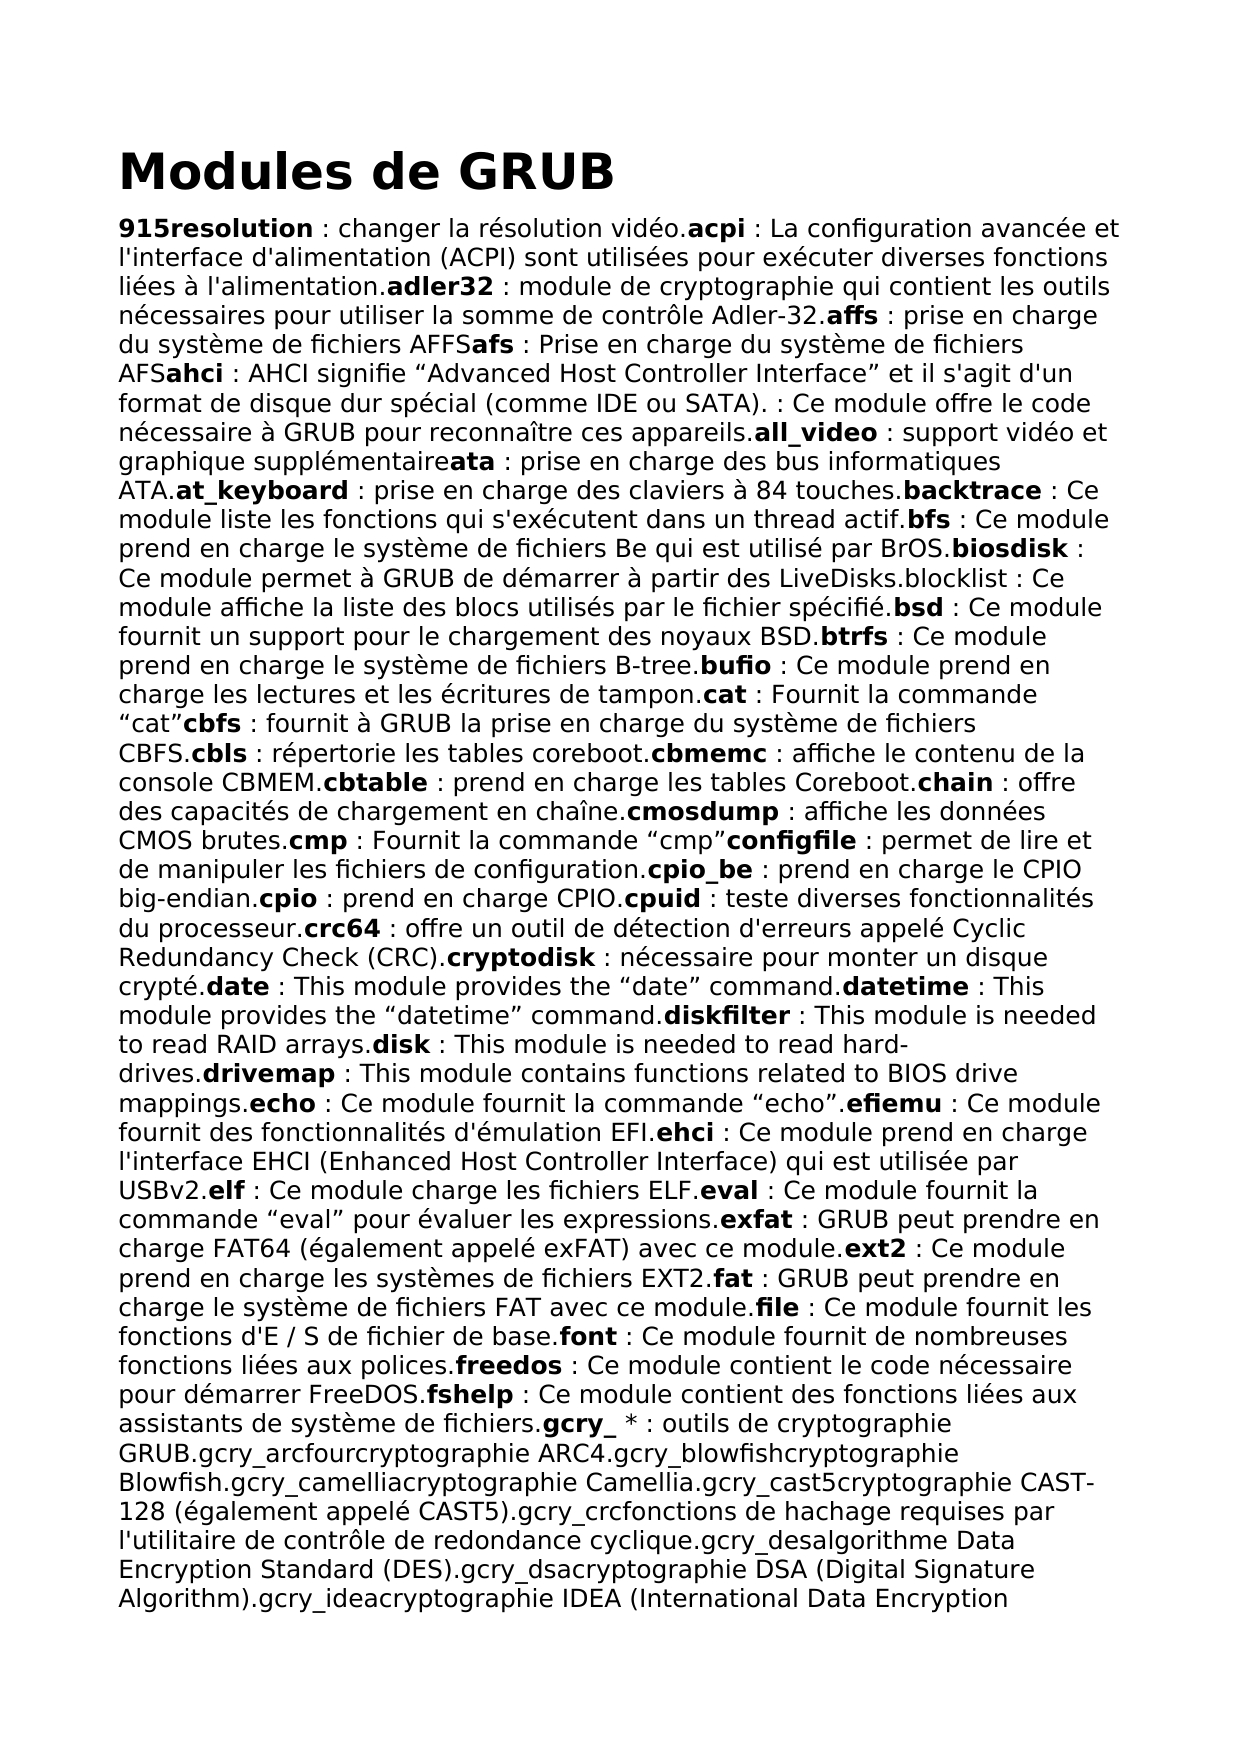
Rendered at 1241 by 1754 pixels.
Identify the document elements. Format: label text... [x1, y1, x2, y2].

subtitle Modules de GRUB [118, 143, 1122, 201]
text 915resolution : changer la résolution vidéo.acpi : La configuration avancée et l'interface d'alimentation (ACPI) sont utilisées pour exécuter diverses fonctions liées à l'alimentation.adler32 : module de cryptographie qui contient les outils nécessaires pour utiliser la somme de contrôle Adler-32.affs : prise en charge du système de fichiers AFFSafs : Prise en charge du système de fichiers AFSahci : AHCI signifie “Advanced Host Controller Interface” et il s'agit d'un format de disque dur spécial (comme IDE ou SATA). : Ce module offre le code nécessaire à GRUB pour reconnaître ces appareils.all_video : support vidéo et graphique supplémentaireata : prise en charge des bus informatiques ATA.at_keyboard : prise en charge des claviers à 84 touches.backtrace : Ce module liste les fonctions qui s'exécutent dans un thread actif.bfs : Ce module prend en charge le système de fichiers Be qui est utilisé par BrOS.biosdisk : Ce module permet à GRUB de démarrer à partir des LiveDisks.blocklist : Ce module affiche la liste des blocs utilisés par le fichier spécifié.bsd : Ce module fournit un support pour le chargement des noyaux BSD.btrfs : Ce module prend en charge le système de fichiers B-tree.bufio : Ce module prend en charge les lectures et les écritures de tampon.cat : Fournit la commande “cat”cbfs : fournit à GRUB la prise en charge du système de fichiers CBFS.cbls : répertorie les tables coreboot.cbmemc : affiche le contenu de la console CBMEM.cbtable : prend en charge les tables Coreboot.chain : offre des capacités de chargement en chaîne.cmosdump : affiche les données CMOS brutes.cmp : Fournit la commande “cmp”configfile : permet de lire et de manipuler les fichiers de configuration.cpio_be : prend en charge le CPIO big-endian.cpio : prend en charge CPIO.cpuid : teste diverses fonctionnalités du processeur.crc64 : offre un outil de détection d'erreurs appelé Cyclic Redundancy Check (CRC).cryptodisk : nécessaire pour monter un disque crypté.date : This module provides the “date” command.datetime : This module provides the “datetime” command.diskfilter : This module is needed to read RAID arrays.disk : This module is needed to read hard-drives.drivemap : This module contains functions related to BIOS drive mappings.echo : Ce module fournit la commande “echo”.efiemu : Ce module fournit des fonctionnalités d'émulation EFI.ehci : Ce module prend en charge l'interface EHCI (Enhanced Host Controller Interface) qui est utilisée par USBv2.elf : Ce module charge les fichiers ELF.eval : Ce module fournit la commande “eval” pour évaluer les expressions.exfat : GRUB peut prendre en charge FAT64 (également appelé exFAT) avec ce module.ext2 : Ce module prend en charge les systèmes de fichiers EXT2.fat : GRUB peut prendre en charge le système de fichiers FAT avec ce module.file : Ce module fournit les fonctions d'E / S de fichier de base.font : Ce module fournit de nombreuses fonctions liées aux polices.freedos : Ce module contient le code nécessaire pour démarrer FreeDOS.fshelp : Ce module contient des fonctions liées aux assistants de système de fichiers.gcry_ * : outils de cryptographie GRUB.gcry_arcfourcryptographie ARC4.gcry_blowfishcryptographie Blowfish.gcry_camelliacryptographie Camellia.gcry_cast5cryptographie CAST-128 (également appelé CAST5).gcry_crcfonctions de hachage requises par l'utilitaire de contrôle de redondance cyclique.gcry_desalgorithme Data Encryption Standard (DES).gcry_dsacryptographie DSA (Digital Signature Algorithm).gcry_ideacryptographie IDEA (International Data Encryption [118, 214, 1122, 1614]
